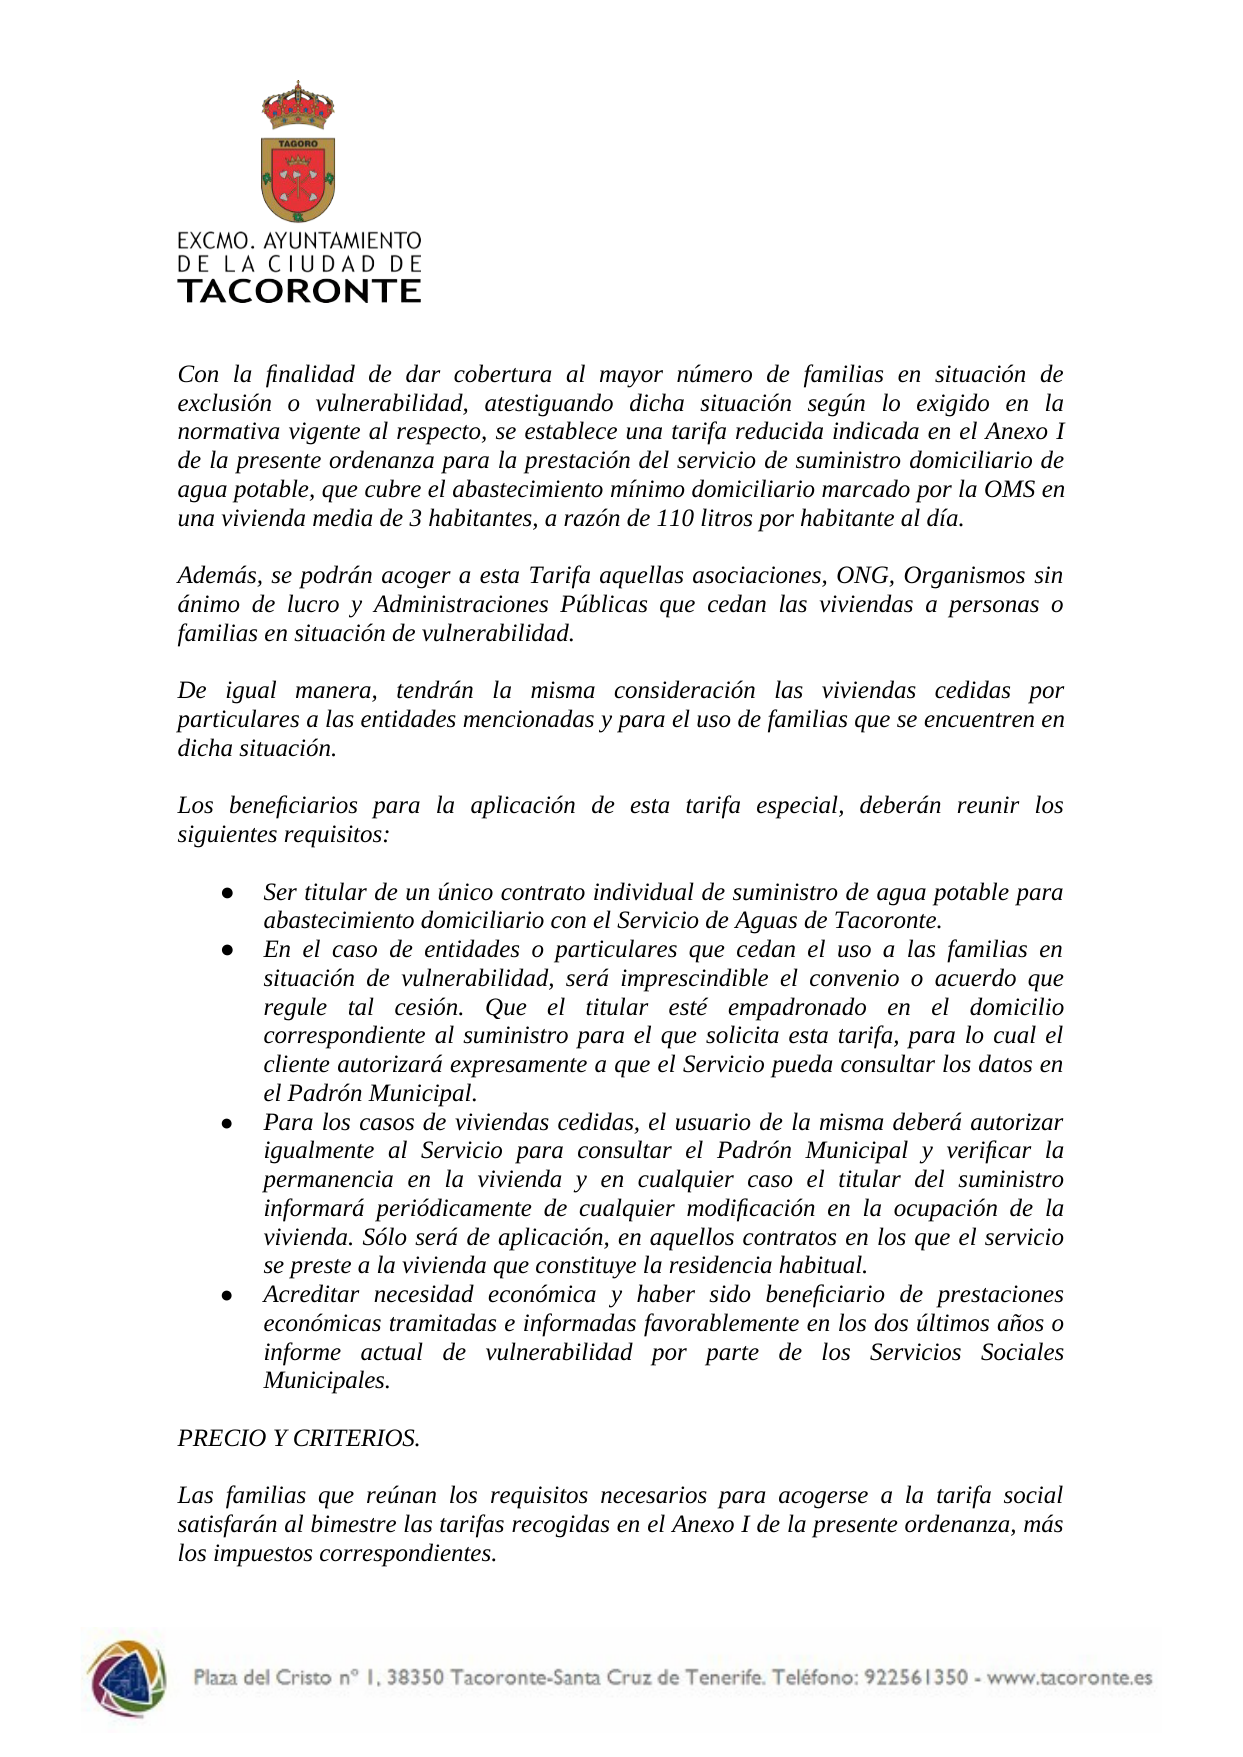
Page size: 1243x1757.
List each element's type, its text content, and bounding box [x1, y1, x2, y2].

list En el caso de entidades o particulares que cedan el uso a las familias en situación de vulnerabilidad, será imprescindible el convenio o acuerdo que regule tal cesión. Que el titular esté empadronado en el domicilio correspondiente al suministro para el que solicita esta tarifa, para lo cual el cliente autorizará expresamente a que el Servicio pueda consultar los datos en el Padrón Municipal. [219, 934, 1065, 1107]
list Ser titular de un único contrato individual de suministro de agua potable para abastecimiento domiciliario con el Servicio de Aguas de Tacoronte. [219, 877, 1064, 934]
text Las familias que reúnan los requisitos necesarios para acogerse a la tarifa social satisfarán al bimestre las tarifas recogidas en el Anexo I de la presente ordenanza, más los impuestos correspondientes. [177, 1481, 1065, 1567]
text Con la ﬁnalidad de dar cobertura al mayor número de familias en situación de exclusión o vulnerabilidad, atestiguando dicha situación según lo exigido en la normativa vigente al respecto, se establece una tarifa reducida indicada en el Anexo I de la presente ordenanza para la prestación del servicio de suministro domiciliario de agua potable, que cubre el abastecimiento mínimo domiciliario marcado por la OMS en una vivienda media de 3 habitantes, a razón de 110 litros por habitante al día. [177, 359, 1065, 531]
text Los beneﬁciarios para la aplicación de esta tarifa especial, deberán reunir los siguientes requisitos: [177, 790, 1065, 848]
text Además, se podrán acoger a esta Tarifa aquellas asociaciones, ONG, Organismos sin ánimo de lucro y Administraciones Públicas que cedan las viviendas a personas o familias en situación de vulnerabilidad. [177, 560, 1064, 646]
list Acreditar necesidad económica y haber sido beneﬁciario de prestaciones económicas tramitadas e informadas favorablemente en los dos últimos años o informe actual de vulnerabilidad por parte de los Servicios Sociales Municipales. [219, 1279, 1065, 1394]
text De igual manera, tendrán la misma consideración las viviendas cedidas por particulares a las entidades mencionadas y para el uso de familias que se encuentren en dicha situación. [177, 675, 1065, 761]
picture [177, 80, 421, 303]
list Para los casos de viviendas cedidas, el usuario de la misma deberá autorizar igualmente al Servicio para consultar el Padrón Municipal y veriﬁcar la permanencia en la vivienda y en cualquier caso el titular del suministro informará periódicamente de cualquier modiﬁcación en la ocupación de la vivienda. Sólo será de aplicación, en aquellos contratos en los que el servicio se preste a la vivienda que constituye la residencia habitual. [219, 1107, 1065, 1279]
text PRECIO Y CRITERIOS. [177, 1423, 1080, 1452]
picture [80, 1627, 1163, 1733]
